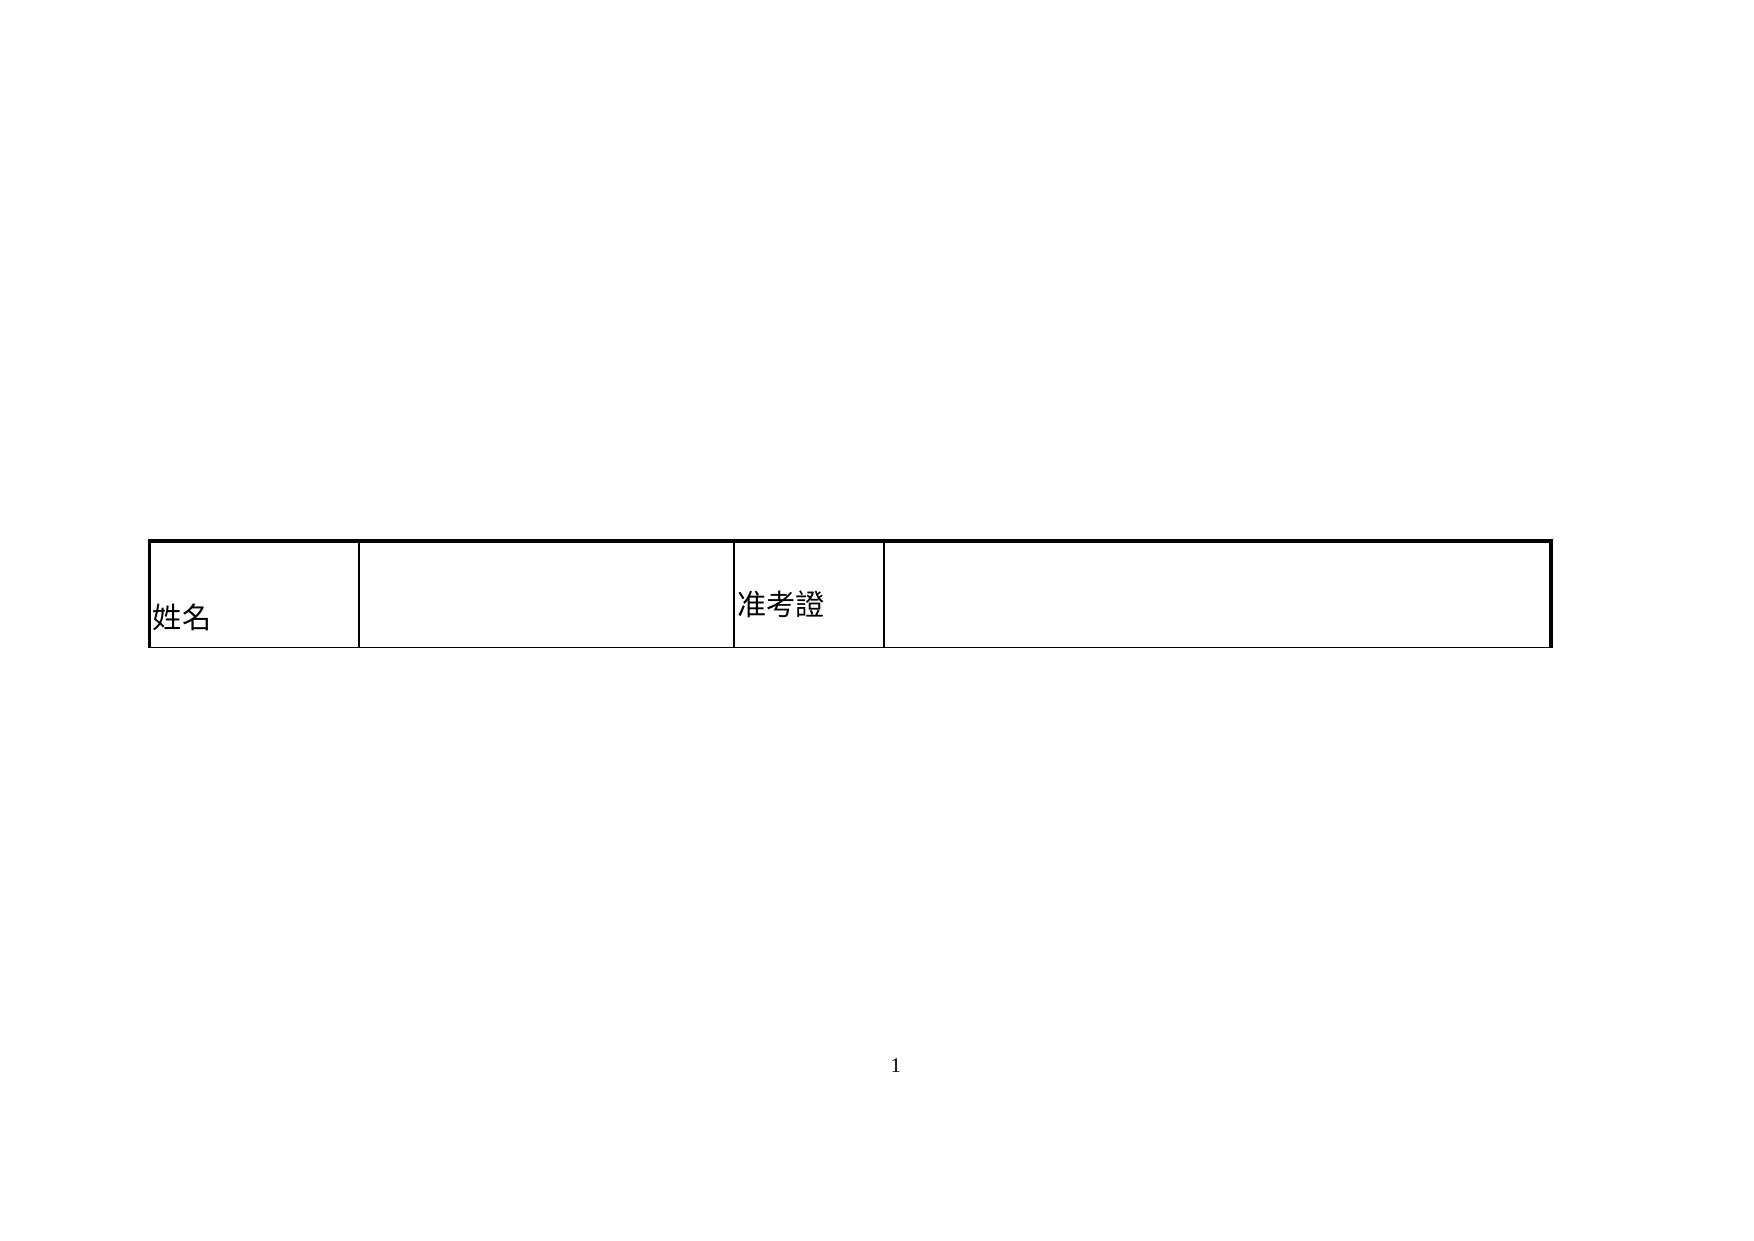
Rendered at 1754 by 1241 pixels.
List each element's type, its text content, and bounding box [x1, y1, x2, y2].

table_header [360, 543, 733, 647]
table_header 姓名 [151, 543, 358, 647]
table_header [885, 543, 1549, 647]
table_header 准考證 號碼 [735, 543, 883, 647]
